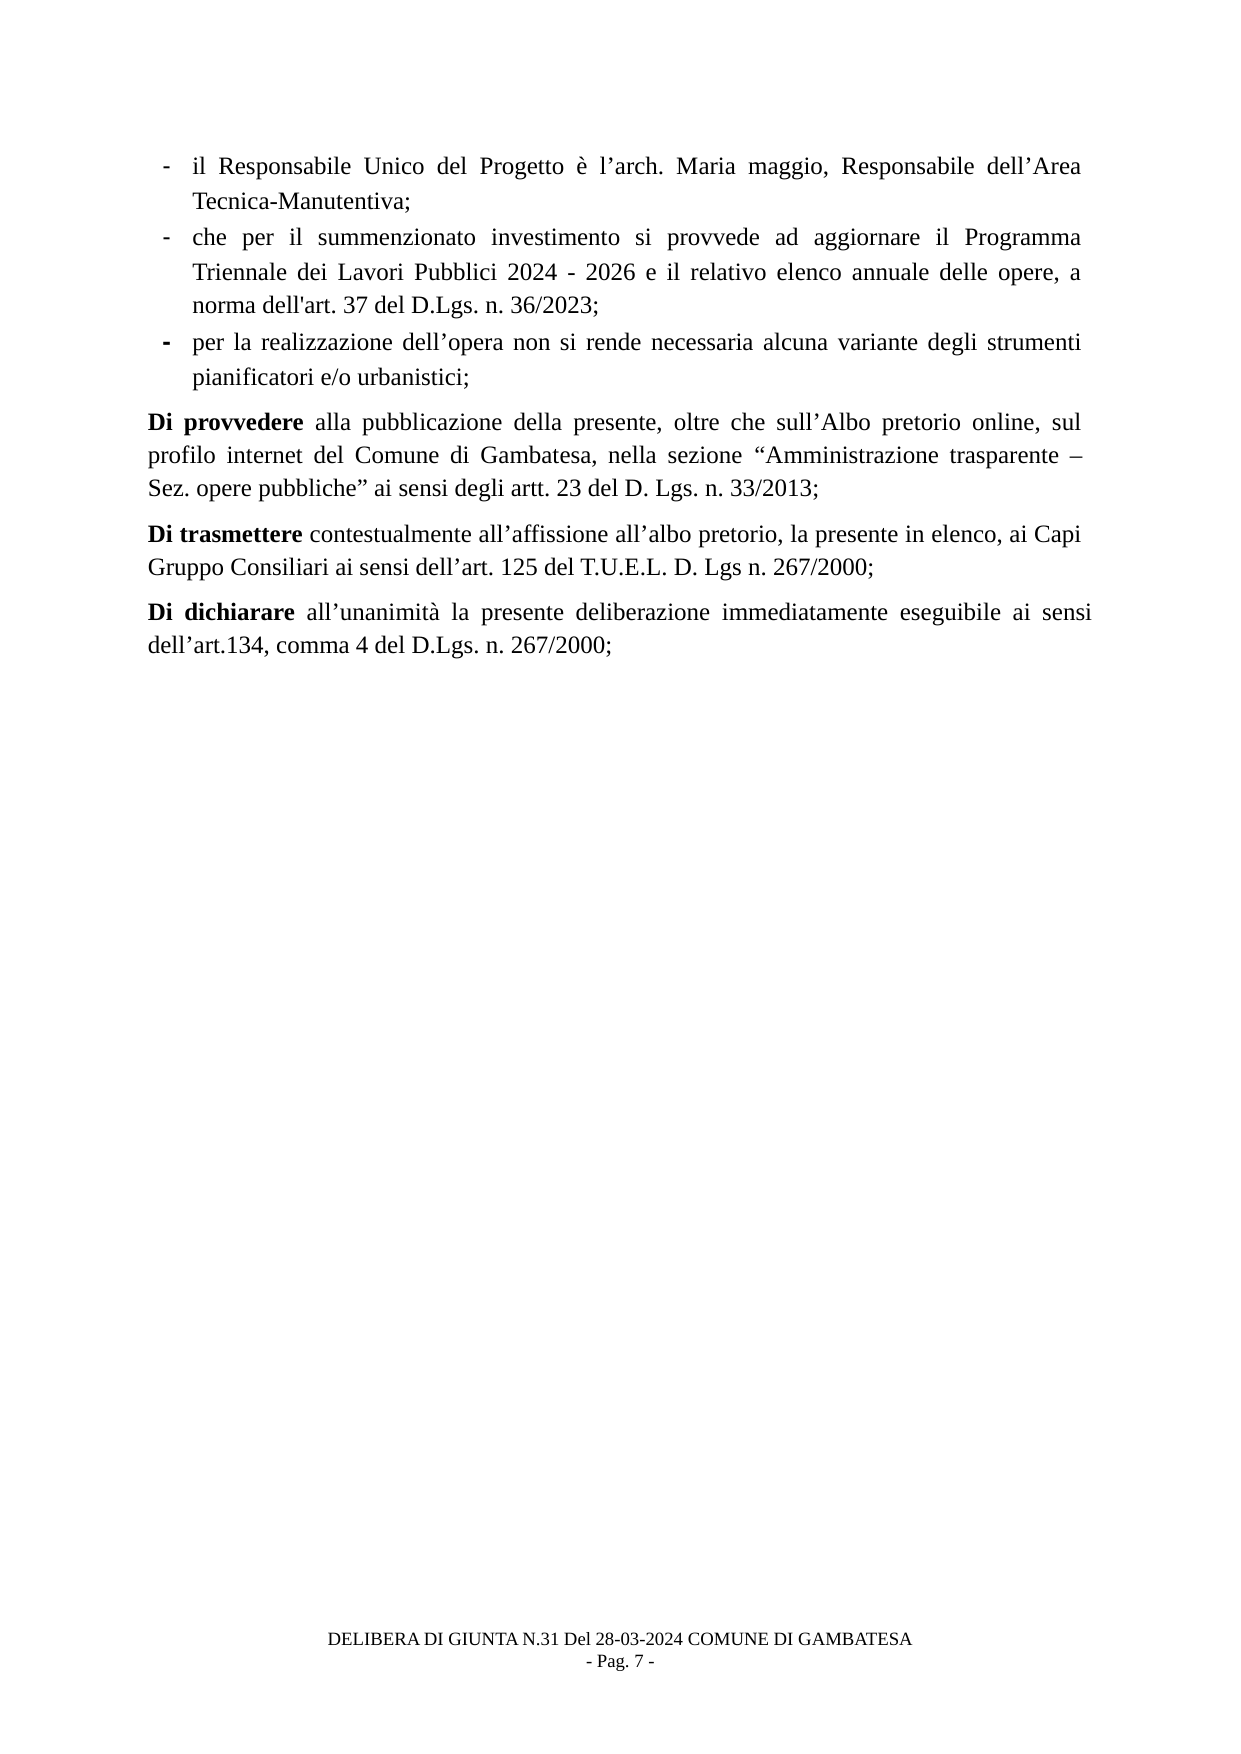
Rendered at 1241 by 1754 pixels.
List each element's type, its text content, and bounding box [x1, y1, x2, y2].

list che per il summenzionato investimento si provvede ad aggiornare il Programma Triennale dei Lavori Pubblici 2024 - 2026 e il relativo elenco annuale delle opere, a norma dell'art. 37 del D.Lgs. n. 36/2023; [162, 219, 1082, 319]
text Di provvedere alla pubblicazione della presente, oltre che sull’Albo pretorio online, sul profilo internet del Comune di Gambatesa, nella sezione “Amministrazione trasparente – Sez. opere pubbliche” ai sensi degli artt. 23 del D. Lgs. n. 33/2013; [148, 407, 1082, 502]
list per la realizzazione dell’opera non si rende necessaria alcuna variante degli strumenti pianificatori e/o urbanistici; [162, 323, 1082, 391]
text Di trasmettere contestualmente all’affissione all’albo pretorio, la presente in elenco, ai Capi Gruppo Consiliari ai sensi dell’art. 125 del T.U.E.L. D. Lgs n. 267/2000; [148, 519, 1083, 581]
list Di dichiarare all’unanimità la presente deliberazione immediatamente eseguibile ai sensi dell’art.134, comma 4 del D.Lgs. n. 267/2000; [148, 597, 1092, 659]
list il Responsabile Unico del Progetto è l’arch. Maria maggio, Responsabile dell’Area Tecnica-Manutentiva; [162, 148, 1082, 215]
